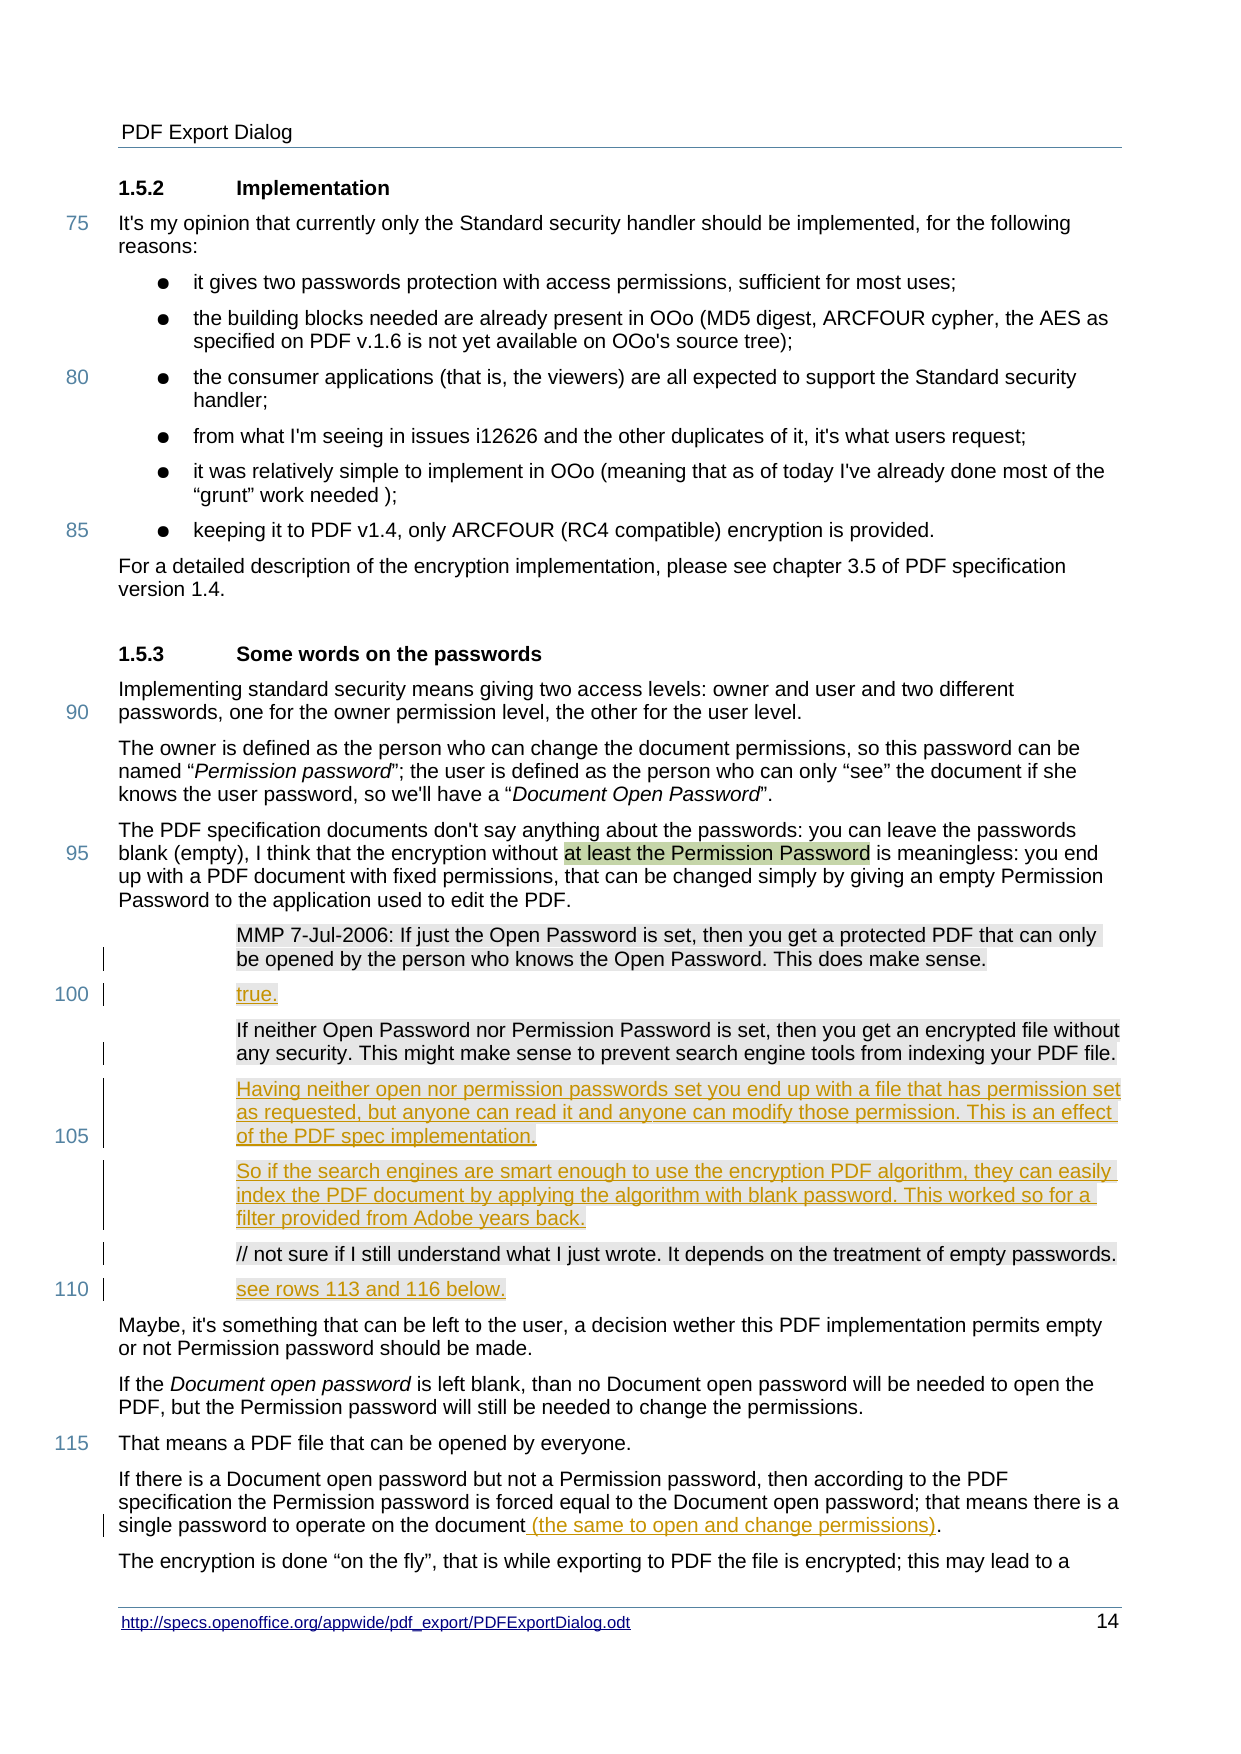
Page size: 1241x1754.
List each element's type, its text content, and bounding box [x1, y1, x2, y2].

text The owner is defined as the person who can change the document permissions, so this password can be named “Permission password”; the user is defined as the person who can only “see” the document if she knows the user password, so we'll have a “Document Open Password”. [118, 737, 1122, 806]
list it gives two passwords protection with access permissions, sufficient for most uses; [156, 271, 1122, 294]
list the building blocks needed are already present in OOo (MD5 digest, ARCFOUR cypher, the AES as specified on PDF v.1.6 is not yet available on OOo's source tree); [156, 306, 1122, 353]
text It's my opinion that currently only the Standard security handler should be implemented, for the following reasons: [118, 212, 1122, 258]
text see rows 113 and 116 below. [236, 1278, 1122, 1301]
text Maybe, it's something that can be left to the user, a decision wether this PDF implementation permits empty or not Permission password should be made. [118, 1314, 1122, 1360]
list it was relatively simple to implement in OOo (meaning that as of today I've already done most of the “grunt” work needed ); [156, 460, 1122, 507]
text So if the search engines are smart enough to use the encryption PDF algorithm, they can easily index the PDF document by applying the algorithm with blank password. This worked so for a filter provided from Adobe years back. [236, 1160, 1122, 1230]
text If there is a Document open password but not a Permission password, then according to the PDF specification the Permission password is forced equal to the Document open password; that means there is a single password to operate on the document (the same to open and change permissions). [118, 1467, 1122, 1537]
text Implementing standard security means giving two access levels: owner and user and two different passwords, one for the owner permission level, the other for the user level. [118, 678, 1122, 724]
list the consumer applications (that is, the viewers) are all expected to support the Standard security handler; [156, 365, 1122, 412]
text The encryption is done “on the fly”, that is while exporting to PDF the file is encrypted; this may lead to a [118, 1549, 1122, 1573]
text That means a PDF file that can be opened by everyone. [118, 1432, 1122, 1455]
text If the Document open password is left blank, than no Document open password will be needed to open the PDF, but the Permission password will still be needed to change the permissions. [118, 1373, 1122, 1419]
text The PDF specification documents don't say anything about the passwords: you can leave the passwords blank (empty), I think that the encryption without at least the Permission Password is meaningless: you end up with a PDF document with fixed permissions, that can be changed simply by giving an empty Permission Password to the application used to edit the PDF. [118, 819, 1122, 912]
subtitle Some words on the passwords [118, 643, 1122, 666]
text // not sure if I still understand what I just wrote. It depends on the treatment of empty passwords. [236, 1242, 1122, 1265]
list from what I'm seeing in issues i12626 and the other duplicates of it, it's what users request; [156, 424, 1122, 448]
text If neither Open Password nor Permission Password is set, then you get an encrypted file without any security. This might make sense to prevent search engine tools from indexing your PDF file. [236, 1019, 1122, 1065]
subtitle Implementation [118, 177, 1122, 200]
text For a detailed description of the encryption implementation, please see chapter 3.5 of PDF specification version 1.4. [118, 555, 1122, 601]
text MMP 7-Jul-2006: If just the Open Password is set, then you get a protected PDF that can only be opened by the person who knows the Open Password. This does make sense. [236, 924, 1122, 971]
list keeping it to PDF v1.4, only ARCFOUR (RC4 compatible) encryption is provided. [156, 519, 1122, 542]
text Having neither open nor permission passwords set you end up with a file that has permission set as requested, but anyone can read it and anyone can modify those permission. This is an effect of the PDF spec implementation. [236, 1078, 1122, 1147]
text true. [236, 983, 1122, 1006]
